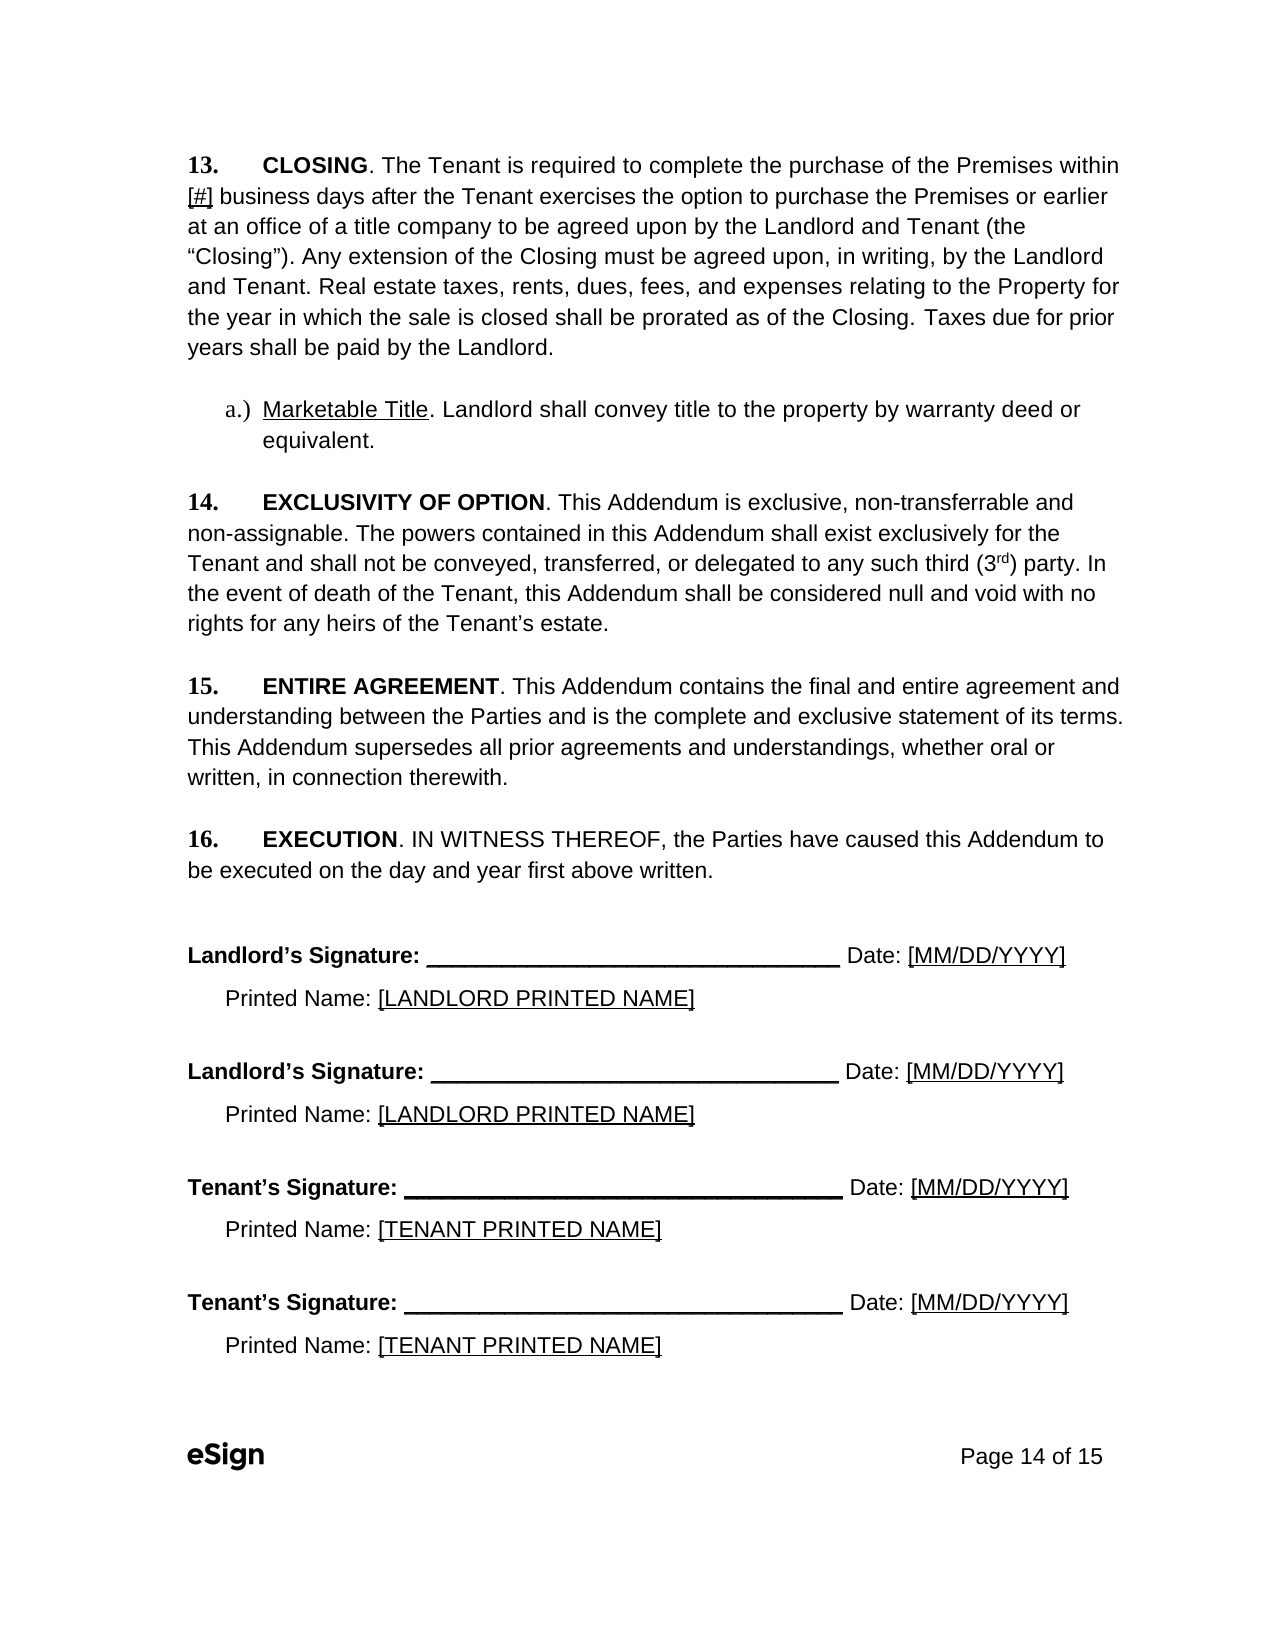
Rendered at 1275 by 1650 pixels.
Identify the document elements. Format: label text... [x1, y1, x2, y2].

list EXCLUSIVITY OF OPTION. This Addendum is exclusive, non-transferrable and non-assignable. The powers contained in this Addendum shall exist exclusively for the Tenant and shall not be conveyed, transferred, or delegated to any such third (3rd) party. In the event of death of the Tenant, this Addendum shall be considered null and void with no rights for any heirs of the Tenant’s estate. [187, 487, 1125, 637]
list CLOSING. The Tenant is required to complete the purchase of the Premises within [#] business days after the Tenant exercises the option to purchase the Premises or earlier at an office of a title company to be agreed upon by the Landlord and Tenant (the “Closing”). Any extension of the Closing must be agreed upon, in writing, by the Landlord and Tenant. Real estate taxes, rents, dues, fees, and expenses relating to the Property for the year in which the sale is closed shall be prorated as of the Closing. Taxes due for prior years shall be paid by the Landlord. [187, 150, 1125, 360]
subtitle Tenant’s Signature: ___________________________________ Date: [MM/DD/YYYY] [187, 1289, 1125, 1315]
subtitle Printed Name: [LANDLORD PRINTED NAME] [225, 985, 1125, 1011]
list EXECUTION. IN WITNESS THEREOF, the Parties have caused this Addendum to be executed on the day and year first above written. [187, 824, 1125, 883]
list Marketable Title. Landlord shall convey title to the property by warranty deed or equivalent. [225, 394, 1125, 453]
subtitle Landlord’s Signature: ________________________________ Date: [MM/DD/YYYY] [187, 1058, 1125, 1084]
subtitle Landlord’s Signature: _________________________________ Date: [MM/DD/YYYY] [187, 942, 1125, 968]
subtitle Printed Name: [TENANT PRINTED NAME] [225, 1216, 1125, 1242]
subtitle Tenant’s Signature: ___________________________________ Date: [MM/DD/YYYY] [187, 1173, 1125, 1200]
list ENTIRE AGREEMENT. This Addendum contains the final and entire agreement and understanding between the Parties and is the complete and exclusive statement of its terms. This Addendum supersedes all prior agreements and understandings, whether oral or written, in connection therewith. [187, 671, 1125, 790]
subtitle Printed Name: [TENANT PRINTED NAME] [225, 1332, 1125, 1358]
subtitle Printed Name: [LANDLORD PRINTED NAME] [225, 1101, 1125, 1127]
